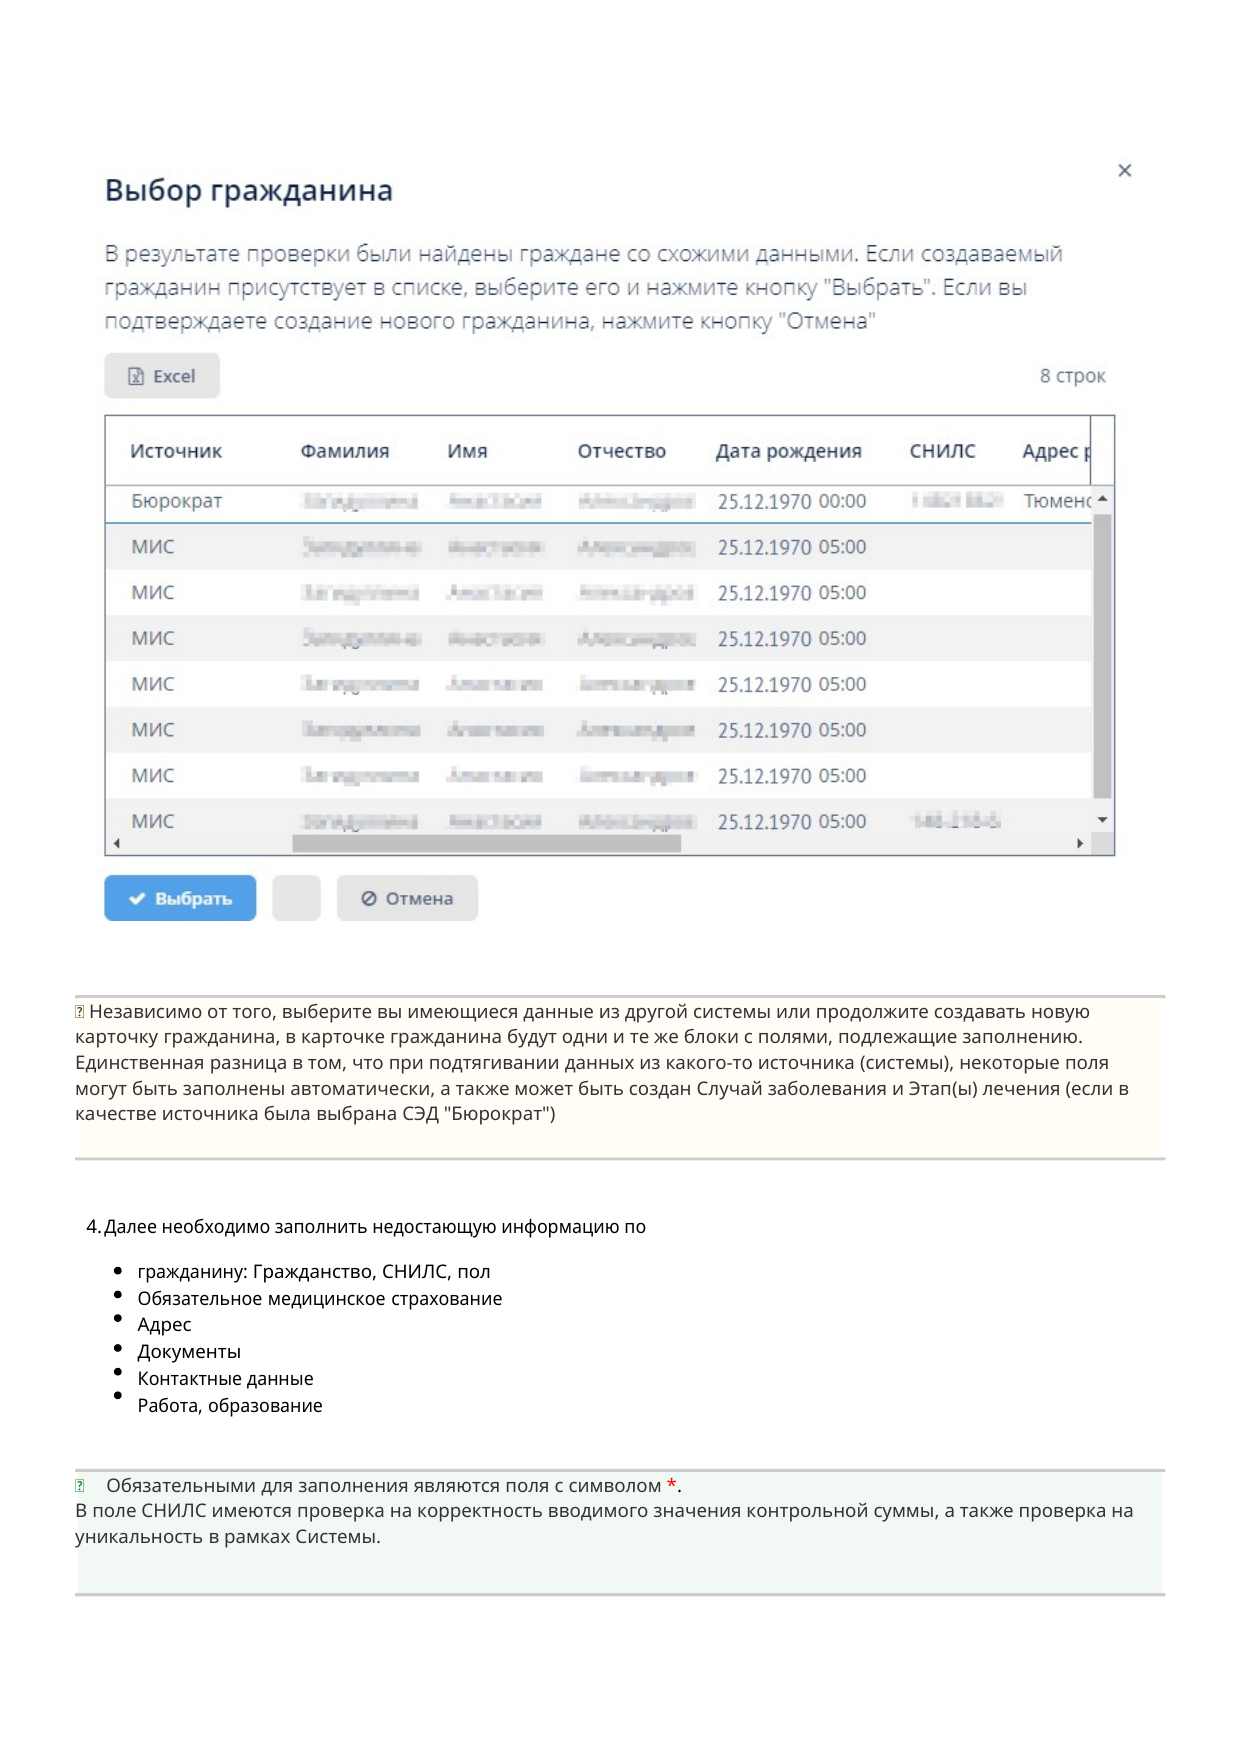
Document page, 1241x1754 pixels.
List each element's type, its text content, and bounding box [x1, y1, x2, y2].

list Далее необходимо заполнить недостающую информацию по гражданину: Гражданство, СНИЛС, пол [86, 1194, 720, 1284]
text Документы Контактные данные Работа, образование [137, 1338, 328, 1417]
text Обязательное медицинское страхование Адрес [137, 1285, 522, 1337]
text  Обязательными для заполнения являются поля с символом *. [75, 1472, 1165, 1498]
text  Независимо от того, выберите вы имеющиеся данные из другой системы или продолжите создавать новую карточку гражданина, в карточке гражданина будут одни и те же блоки с полями, подлежащие заполнению. Единственная разница в том, что при подтягивании данных из какого-то источника (системы), некоторые поля могут быть заполнены автоматически, а также может быть создан Случай заболевания и Этап(ы) лечения (если в качестве источника была выбрана СЭД "Бюрократ") [75, 998, 1165, 1126]
picture [75, 147, 1133, 921]
text В поле СНИЛС имеются проверка на корректность вводимого значения контрольной суммы, а также проверка на уникальность в рамках Системы. [75, 1498, 1165, 1549]
